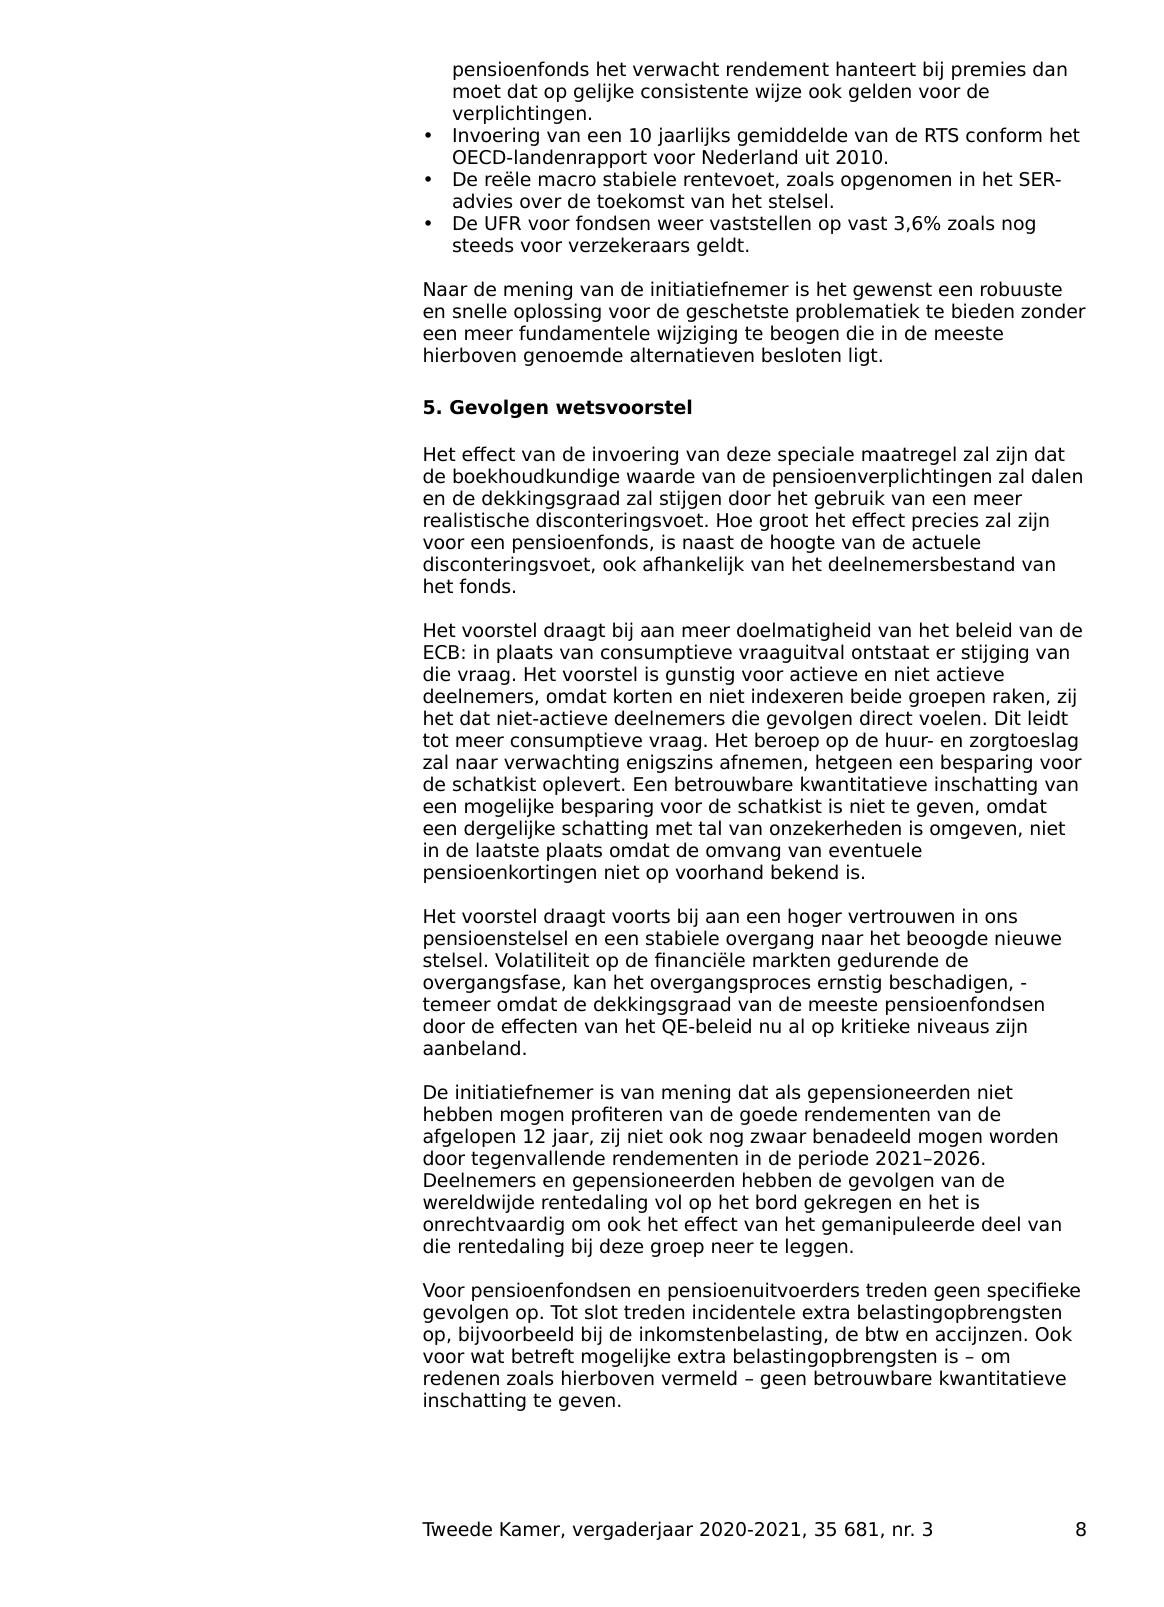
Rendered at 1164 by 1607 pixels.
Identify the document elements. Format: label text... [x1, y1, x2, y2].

text Het effect van de invoering van deze speciale maatregel zal zijn dat de boekhoudkundige waarde van de pensioenverplichtingen zal dalen en de dekkingsgraad zal stijgen door het gebruik van een meer realistische disconteringsvoet. Hoe groot het effect precies zal zijn voor een pensioenfonds, is naast de hoogte van de actuele disconteringsvoet, ook afhankelijk van het deelnemersbestand van het fonds. [422, 444, 1087, 598]
text De initiatiefnemer is van mening dat als gepensioneerden niet hebben mogen profiteren van de goede rendementen van de afgelopen 12 jaar, zij niet ook nog zwaar benadeeld mogen worden door tegenvallende rendementen in de periode 2021–2026. Deelnemers en gepensioneerden hebben de gevolgen van de wereldwijde rentedaling vol op het bord gekregen en het is onrechtvaardig om ook het effect van het gemanipuleerde deel van die rentedaling bij deze groep neer te leggen. [422, 1082, 1087, 1258]
subtitle 5. Gevolgen wetsvoorstel [422, 397, 1087, 419]
text • De UFR voor fondsen weer vaststellen op vast 3,6% zoals nog steeds voor verzekeraars geldt. [422, 213, 1087, 257]
text Naar de mening van de initiatiefnemer is het gewenst een robuuste en snelle oplossing voor de geschetste problematiek te bieden zonder een meer fundamentele wijziging te beogen die in de meeste hierboven genoemde alternatieven besloten ligt. [422, 279, 1087, 367]
text Het voorstel draagt bij aan meer doelmatigheid van het beleid van de ECB: in plaats van consumptieve vraaguitval ontstaat er stijging van die vraag. Het voorstel is gunstig voor actieve en niet actieve deelnemers, omdat korten en niet indexeren beide groepen raken, zij het dat niet-actieve deelnemers die gevolgen direct voelen. Dit leidt tot meer consumptieve vraag. Het beroep op de huur- en zorgtoeslag zal naar verwachting enigszins afnemen, hetgeen een besparing voor de schatkist oplevert. Een betrouwbare kwantitatieve inschatting van een mogelijke besparing voor de schatkist is niet te geven, omdat een dergelijke schatting met tal van onzekerheden is omgeven, niet in de laatste plaats omdat de omvang van eventuele pensioenkortingen niet op voorhand bekend is. [422, 620, 1087, 884]
text Het voorstel draagt voorts bij aan een hoger vertrouwen in ons pensioenstelsel en een stabiele overgang naar het beoogde nieuwe stelsel. Volatiliteit op de financiële markten gedurende de overgangsfase, kan het overgangsproces ernstig beschadigen, -temeer omdat de dekkingsgraad van de meeste pensioenfondsen door de effecten van het QE-beleid nu al op kritieke niveaus zijn aanbeland. [422, 906, 1087, 1060]
text pensioenfonds het verwacht rendement hanteert bij premies dan moet dat op gelijke consistente wijze ook gelden voor de verplichtingen. [422, 59, 1087, 125]
text • De reële macro stabiele rentevoet, zoals opgenomen in het SER-advies over de toekomst van het stelsel. [422, 169, 1087, 213]
text • Invoering van een 10 jaarlijks gemiddelde van de RTS conform het OECD-landenrapport voor Nederland uit 2010. [422, 125, 1087, 169]
text Voor pensioenfondsen en pensioenuitvoerders treden geen specifieke gevolgen op. Tot slot treden incidentele extra belastingopbrengsten op, bijvoorbeeld bij de inkomstenbelasting, de btw en accijnzen. Ook voor wat betreft mogelijke extra belastingopbrengsten is – om redenen zoals hierboven vermeld – geen betrouwbare kwantitatieve inschatting te geven. [422, 1280, 1087, 1412]
